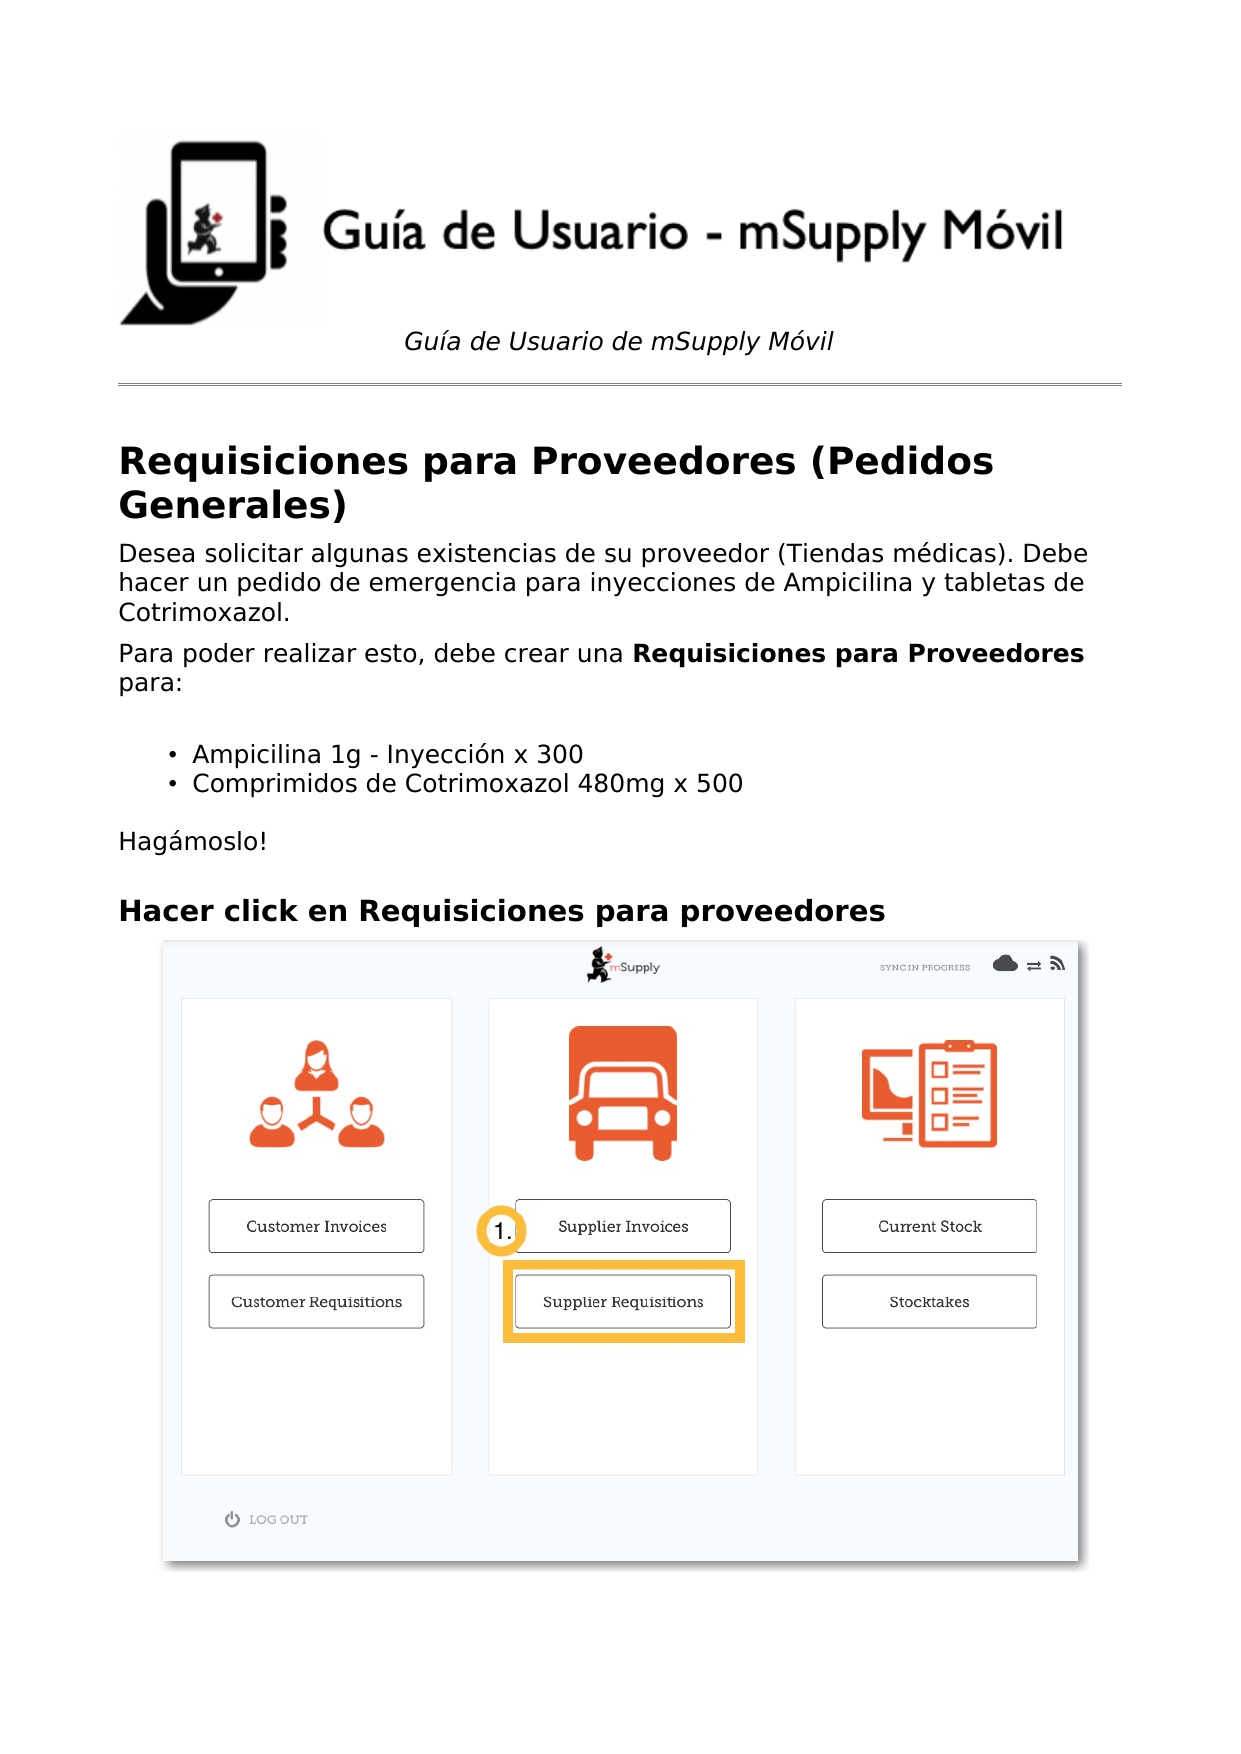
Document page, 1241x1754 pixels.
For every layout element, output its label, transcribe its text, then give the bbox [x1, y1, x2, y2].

text Hagámoslo! [118, 828, 1122, 857]
picture [151, 940, 1089, 1572]
picture [118, 130, 1123, 327]
text Para poder realizar esto, debe crear una Requisiciones para Proveedores para: [118, 639, 1122, 698]
text Guía de Usuario de mSupply Móvil [118, 327, 1122, 356]
list Ampicilina 1g - Inyección x 300 [177, 740, 1122, 769]
text Desea solicitar algunas existencias de su proveedor (Tiendas médicas). Debe hacer un pedido de emergencia para inyecciones de Ampicilina y tabletas de Cotrimoxazol. [118, 539, 1122, 627]
subtitle Hacer click en Requisiciones para proveedores [118, 894, 1122, 928]
subtitle Requisiciones para Proveedores (Pedidos Generales) [118, 440, 1122, 527]
list Comprimidos de Cotrimoxazol 480mg x 500 [177, 769, 1122, 798]
